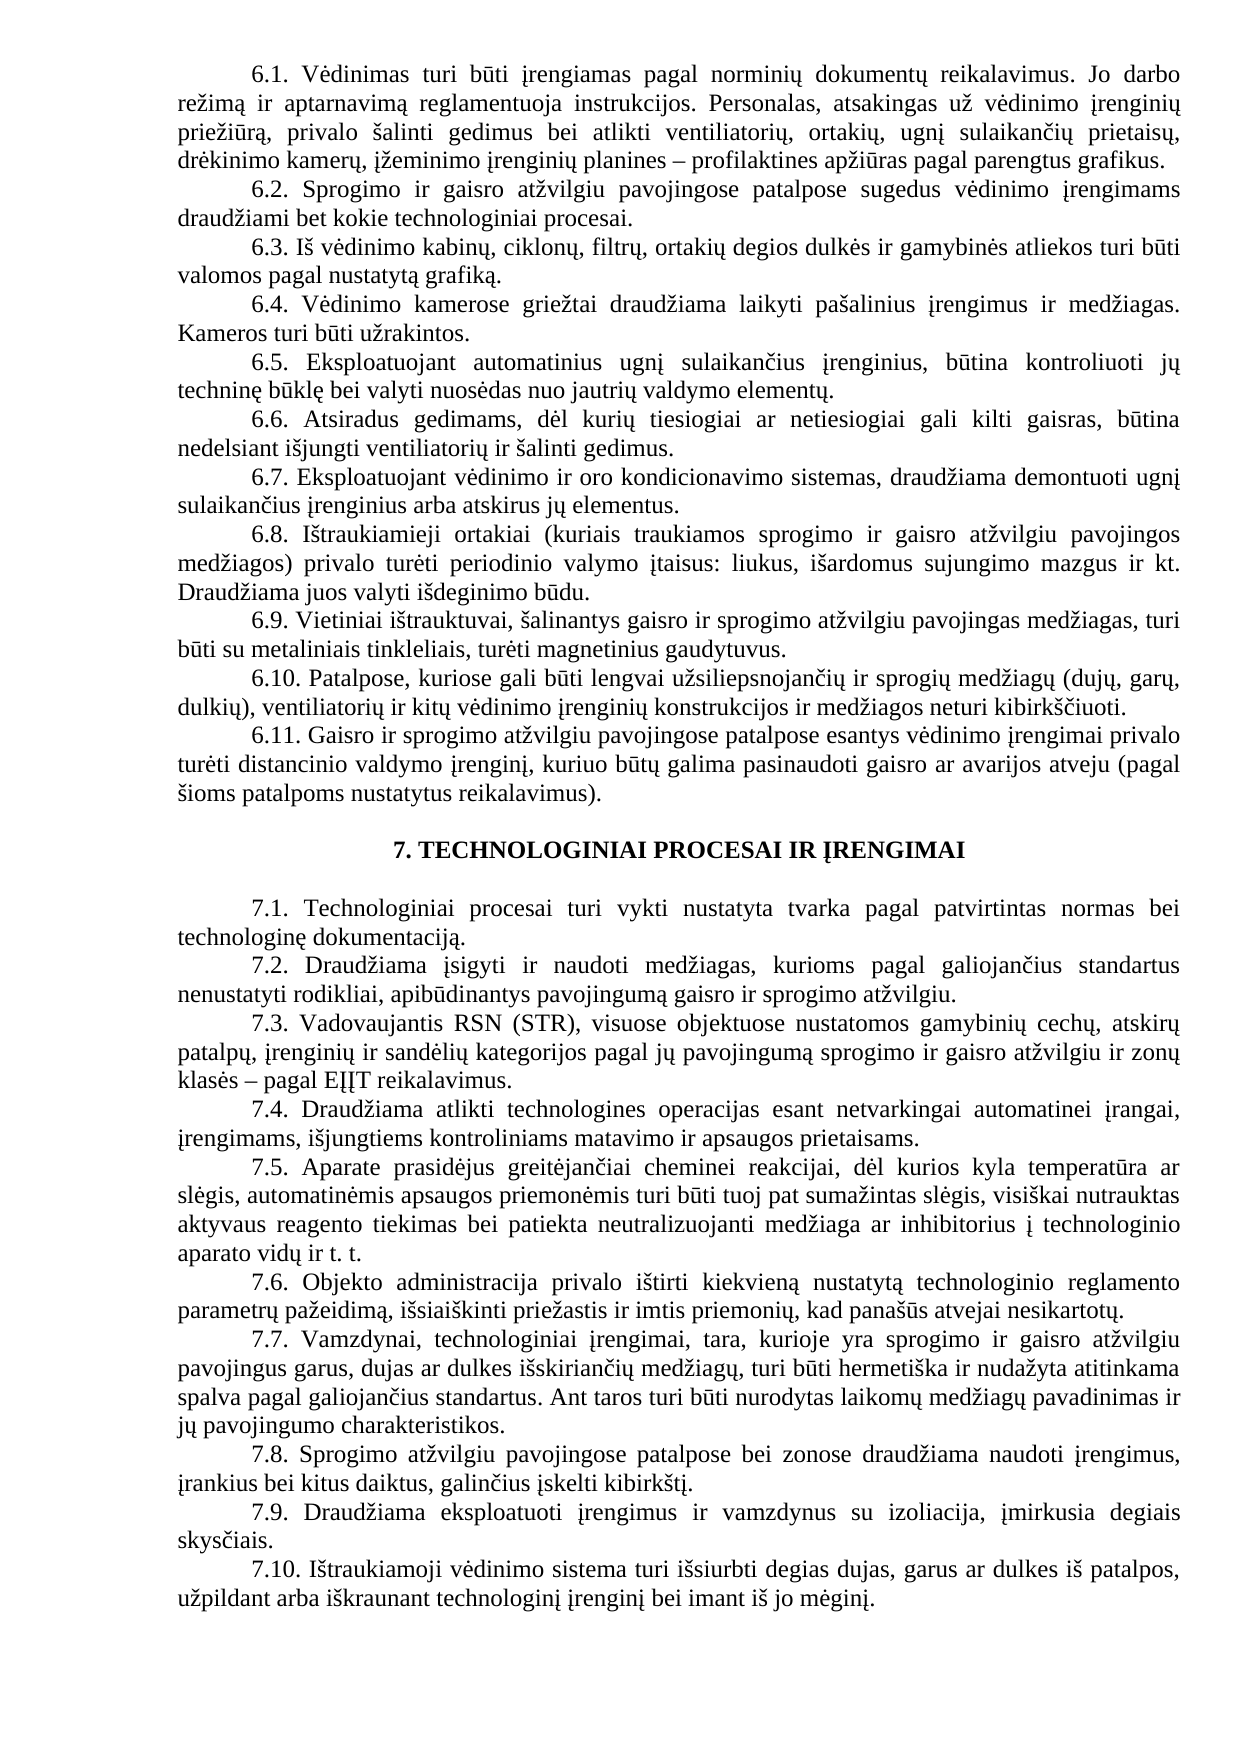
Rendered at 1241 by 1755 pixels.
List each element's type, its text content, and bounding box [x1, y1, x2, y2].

text 7.3. Vadovaujantis RSN (STR), visuose objektuose nustatomos gamybinių cechų, atskirų patalpų, įrenginių ir sandėlių kategorijos pagal jų pavojingumą sprogimo ir gaisro atžvilgiu ir zonų klasės – pagal EĮĮT reikalavimus. [177, 1008, 1181, 1094]
text 7.1. Technologiniai procesai turi vykti nustatyta tvarka pagal patvirtintas normas bei technologinę dokumentaciją. [177, 893, 1181, 950]
text 6.4. Vėdinimo kamerose griežtai draudžiama laikyti pašalinius įrengimus ir medžiagas. Kameros turi būti užrakintos. [177, 289, 1181, 347]
text 6.7. Eksploatuojant vėdinimo ir oro kondicionavimo sistemas, draudžiama demontuoti ugnį sulaikančius įrenginius arba atskirus jų elementus. [177, 462, 1181, 519]
text 7. TECHNOLOGINIAI PROCESAI IR ĮRENGIMAI [177, 835, 1181, 864]
text 6.2. Sprogimo ir gaisro atžvilgiu pavojingose patalpose sugedus vėdinimo įrengimams draudžiami bet kokie technologiniai procesai. [177, 174, 1181, 232]
text 6.6. Atsiradus gedimams, dėl kurių tiesiogiai ar netiesiogiai gali kilti gaisras, būtina nedelsiant išjungti ventiliatorių ir šalinti gedimus. [177, 404, 1181, 462]
text 6.3. Iš vėdinimo kabinų, ciklonų, filtrų, ortakių degios dulkės ir gamybinės atliekos turi būti valomos pagal nustatytą grafiką. [177, 232, 1181, 289]
text 7.2. Draudžiama įsigyti ir naudoti medžiagas, kurioms pagal galiojančius standartus nenustatyti rodikliai, apibūdinantys pavojingumą gaisro ir sprogimo atžvilgiu. [177, 950, 1181, 1008]
text 6.9. Vietiniai ištrauktuvai, šalinantys gaisro ir sprogimo atžvilgiu pavojingas medžiagas, turi būti su metaliniais tinkleliais, turėti magnetinius gaudytuvus. [177, 605, 1181, 663]
text 7.7. Vamzdynai, technologiniai įrengimai, tara, kurioje yra sprogimo ir gaisro atžvilgiu pavojingus garus, dujas ar dulkes išskiriančių medžiagų, turi būti hermetiška ir nudažyta atitinkama spalva pagal galiojančius standartus. Ant taros turi būti nurodytas laikomų medžiagų pavadinimas ir jų pavojingumo charakteristikos. [177, 1324, 1181, 1439]
text 7.10. Ištraukiamoji vėdinimo sistema turi išsiurbti degias dujas, garus ar dulkes iš patalpos, užpildant arba iškraunant technologinį įrenginį bei imant iš jo mėginį. [177, 1554, 1181, 1612]
text 6.8. Ištraukiamieji ortakiai (kuriais traukiamos sprogimo ir gaisro atžvilgiu pavojingos medžiagos) privalo turėti periodinio valymo įtaisus: liukus, išardomus sujungimo mazgus ir kt. Draudžiama juos valyti išdeginimo būdu. [177, 519, 1181, 605]
text 6.1. Vėdinimas turi būti įrengiamas pagal norminių dokumentų reikalavimus. Jo darbo režimą ir aptarnavimą reglamentuoja instrukcijos. Personalas, atsakingas už vėdinimo įrenginių priežiūrą, privalo šalinti gedimus bei atlikti ventiliatorių, ortakių, ugnį sulaikančių prietaisų, drėkinimo kamerų, įžeminimo įrenginių planines – profilaktines apžiūras pagal parengtus grafikus. [177, 59, 1181, 174]
text 7.4. Draudžiama atlikti technologines operacijas esant netvarkingai automatinei įrangai, įrengimams, išjungtiems kontroliniams matavimo ir apsaugos prietaisams. [177, 1094, 1181, 1152]
text 7.6. Objekto administracija privalo ištirti kiekvieną nustatytą technologinio reglamento parametrų pažeidimą, išsiaiškinti priežastis ir imtis priemonių, kad panašūs atvejai nesikartotų. [177, 1267, 1181, 1324]
text 6.10. Patalpose, kuriose gali būti lengvai užsiliepsnojančių ir sprogių medžiagų (dujų, garų, dulkių), ventiliatorių ir kitų vėdinimo įrenginių konstrukcijos ir medžiagos neturi kibirkščiuoti. [177, 663, 1181, 720]
text 6.11. Gaisro ir sprogimo atžvilgiu pavojingose patalpose esantys vėdinimo įrengimai privalo turėti distancinio valdymo įrenginį, kuriuo būtų galima pasinaudoti gaisro ar avarijos atveju (pagal šioms patalpoms nustatytus reikalavimus). [177, 720, 1181, 807]
text 7.8. Sprogimo atžvilgiu pavojingose patalpose bei zonose draudžiama naudoti įrengimus, įrankius bei kitus daiktus, galinčius įskelti kibirkštį. [177, 1439, 1181, 1497]
text 7.5. Aparate prasidėjus greitėjančiai cheminei reakcijai, dėl kurios kyla temperatūra ar slėgis, automatinėmis apsaugos priemonėmis turi būti tuoj pat sumažintas slėgis, visiškai nutrauktas aktyvaus reagento tiekimas bei patiekta neutralizuojanti medžiaga ar inhibitorius į technologinio aparato vidų ir t. t. [177, 1152, 1181, 1267]
text 7.9. Draudžiama eksploatuoti įrengimus ir vamzdynus su izoliacija, įmirkusia degiais skysčiais. [177, 1497, 1181, 1554]
text 6.5. Eksploatuojant automatinius ugnį sulaikančius įrenginius, būtina kontroliuoti jų techninę būklę bei valyti nuosėdas nuo jautrių valdymo elementų. [177, 347, 1181, 404]
